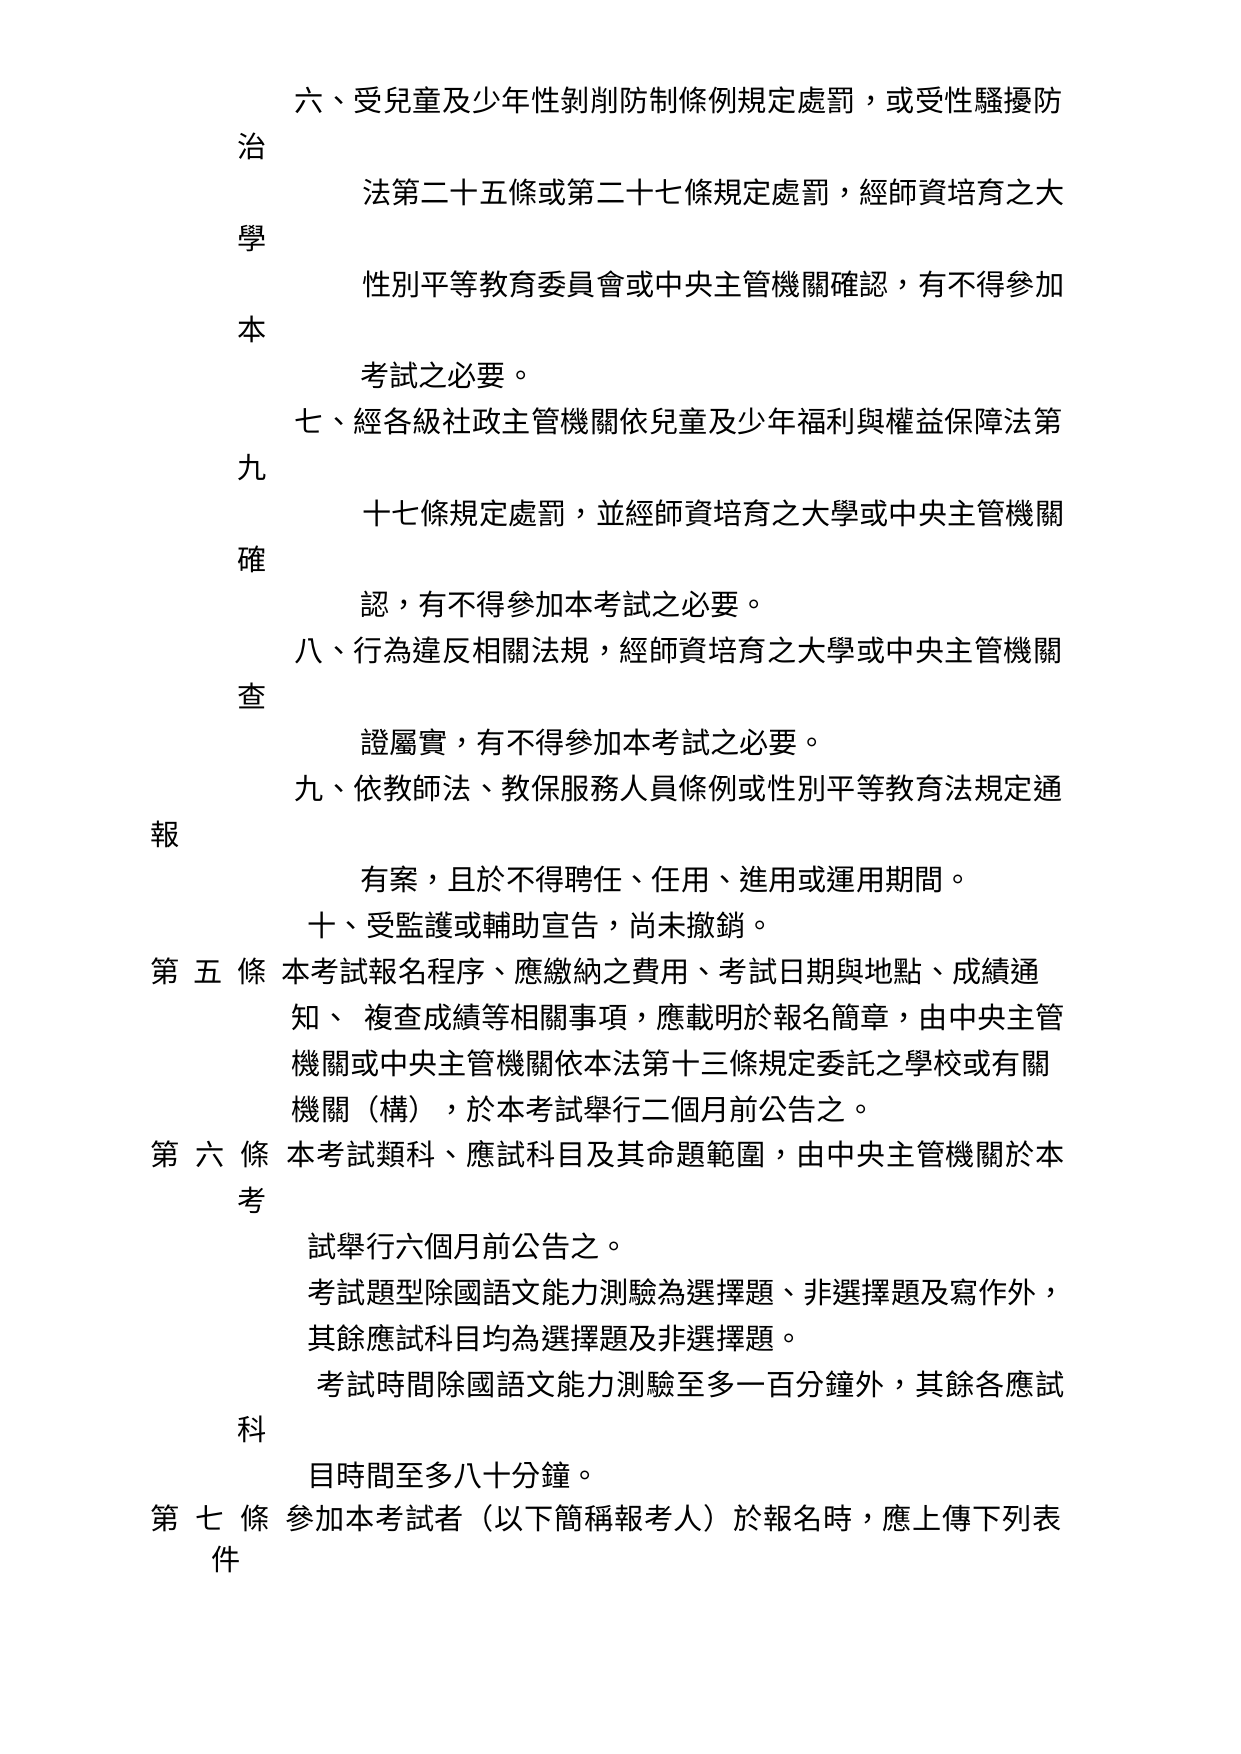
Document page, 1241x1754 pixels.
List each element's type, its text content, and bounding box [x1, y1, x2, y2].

text 第 五 條 本考試報名程序、應繳納之費用、考試日期與地點、成績通 [150, 946, 1066, 992]
text 六、受兒童及少年性剝削防制條例規定處罰，或受性騷擾防治 [150, 75, 1066, 167]
text 考試時間除國語文能力測驗至多一百分鐘外，其餘各應試科 [150, 1358, 1066, 1450]
text 九、依教師法、教保服務人員條例或性別平等教育法規定通報 [150, 762, 1066, 854]
text 其餘應試科目均為選擇題及非選擇題。 [150, 1312, 1066, 1358]
text 七、經各級社政主管機關依兒童及少年福利與權益保障法第九 [150, 396, 1066, 487]
text 八、行為違反相關法規，經師資培育之大學或中央主管機關查 [150, 625, 1066, 717]
text 機關或中央主管機關依本法第十三條規定委託之學校或有關 [175, 1037, 1066, 1083]
text 性別平等教育委員會或中央主管機關確認，有不得參加本 [150, 258, 1066, 350]
text 第 七 條 參加本考試者（以下簡稱報考人）於報名時，應上傳下列表件 [150, 1496, 1065, 1579]
text 機關（構），於本考試舉行二個月前公告之。 [175, 1083, 1066, 1129]
text 有案，且於不得聘任、任用、進用或運用期間。 [150, 854, 1066, 900]
text 十七條規定處罰，並經師資培育之大學或中央主管機關確 [150, 487, 1066, 579]
text 考試題型除國語文能力測驗為選擇題、非選擇題及寫作外， [150, 1267, 1066, 1312]
text 目時間至多八十分鐘。 [150, 1450, 1066, 1496]
text 第 六 條 本考試類科、應試科目及其命題範圍，由中央主管機關於本考 [150, 1129, 1066, 1221]
text 法第二十五條或第二十七條規定處罰，經師資培育之大學 [150, 167, 1066, 258]
text 知、 複查成績等相關事項，應載明於報名簡章，由中央主管 [175, 992, 1066, 1037]
text 十、受監護或輔助宣告，尚未撤銷。 [150, 900, 1066, 946]
text 認，有不得參加本考試之必要。 [150, 579, 1066, 625]
text 考試之必要。 [150, 350, 1066, 396]
text 試舉行六個月前公告之。 [150, 1221, 1066, 1267]
text 證屬實，有不得參加本考試之必要。 [150, 717, 1066, 762]
